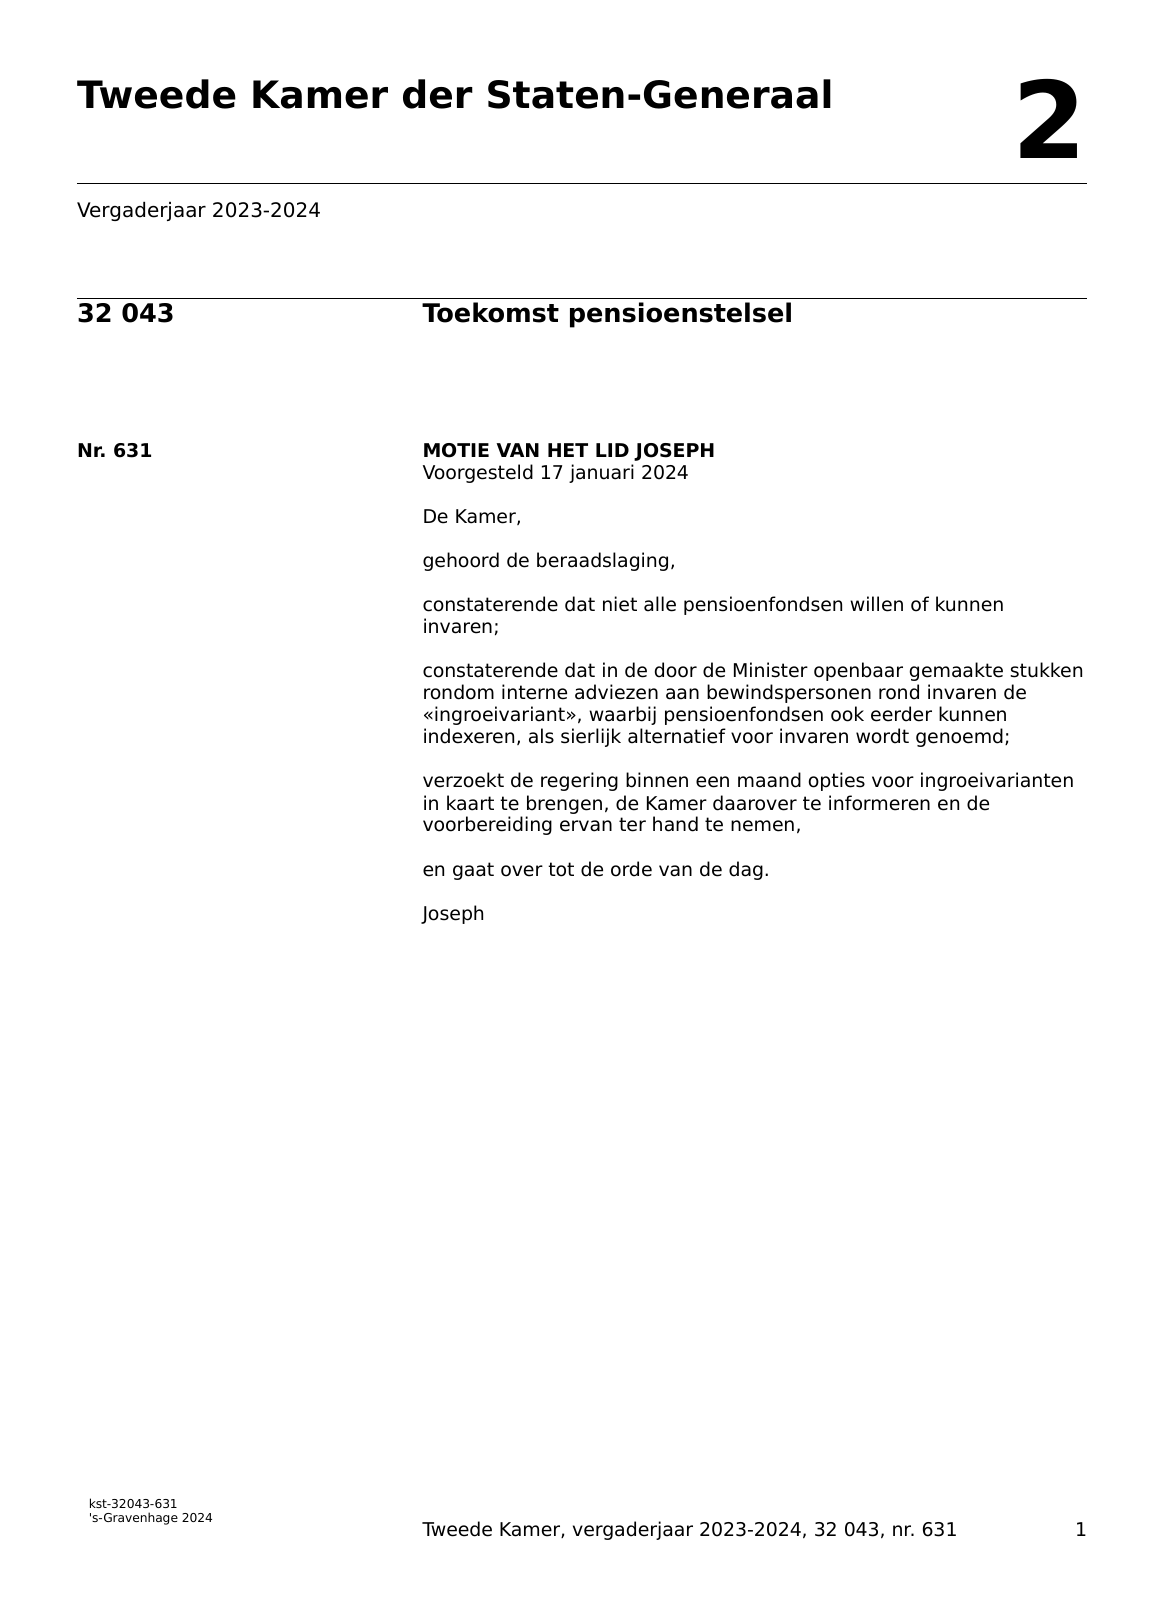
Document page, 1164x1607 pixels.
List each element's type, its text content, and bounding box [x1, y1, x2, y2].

table_cell Vergaderjaar 2023-2024 [77, 184, 1087, 298]
text verzoekt de regering binnen een maand opties voor ingroeivarianten in kaart te brengen, de Kamer daarover te informeren en de voorbereiding ervan ter hand te nemen, [422, 770, 1087, 836]
subtitle 32 043 Toekomst pensioenstelsel [77, 299, 1087, 329]
text constaterende dat in de door de Minister openbaar gemaakte stukken rondom interne adviezen aan bewindspersonen rond invaren de «ingroeivariant», waarbij pensioenfondsen ook eerder kunnen indexeren, als sierlijk alternatief voor invaren wordt genoemd; [422, 660, 1087, 748]
text en gaat over tot de orde van de dag. [422, 858, 1087, 881]
text gehoord de beraadslaging, [422, 550, 1087, 572]
text constaterende dat niet alle pensioenfondsen willen of kunnen invaren; [422, 594, 1087, 638]
text Voorgesteld 17 januari 2024 [422, 462, 1087, 484]
table_header 2 [886, 59, 1087, 183]
text kst-32043-631 [88, 1497, 323, 1511]
text Joseph [422, 903, 1087, 925]
text 's-Gravenhage 2024 [88, 1511, 323, 1525]
table_header Tweede Kamer der Staten-Generaal [77, 59, 886, 183]
text De Kamer, [422, 506, 1087, 528]
subtitle Nr. 631 MOTIE VAN HET LID JOSEPH [77, 440, 1087, 462]
